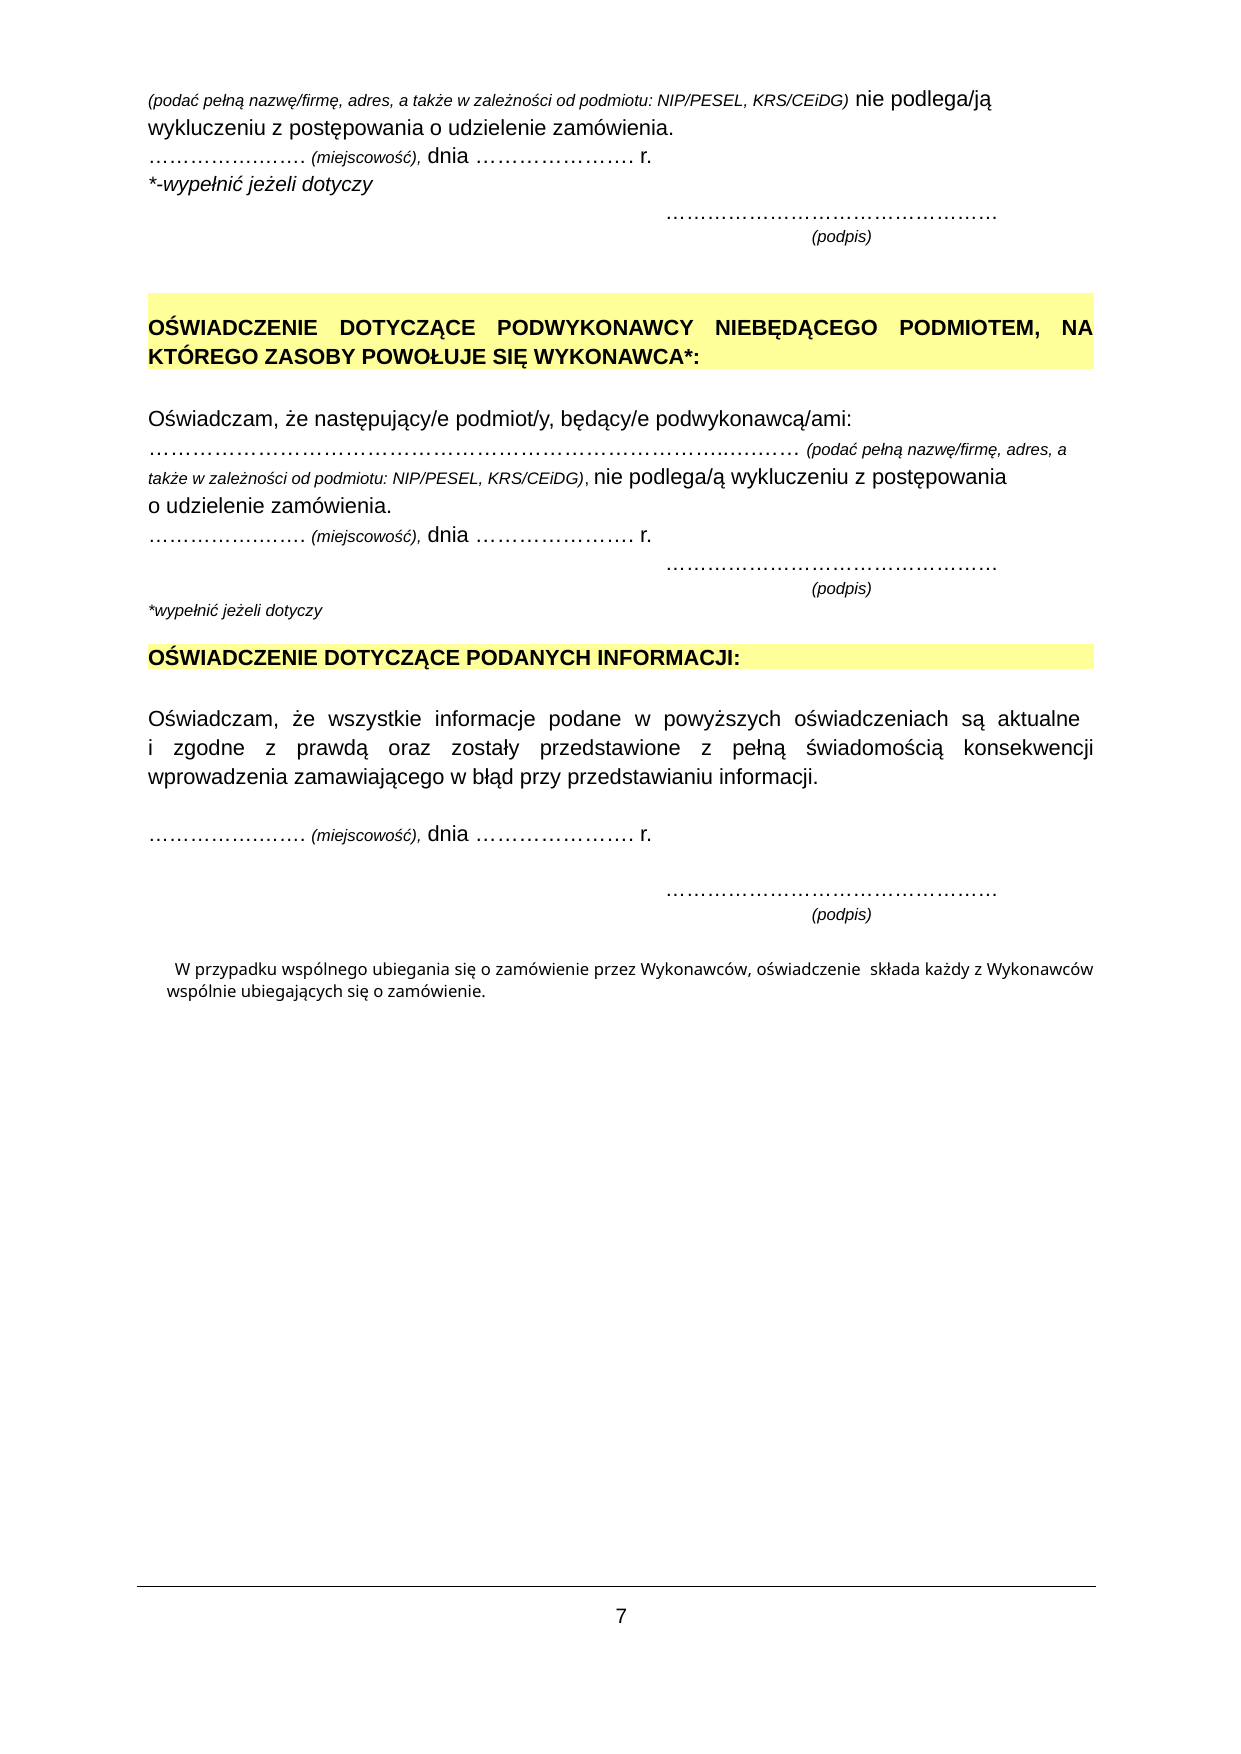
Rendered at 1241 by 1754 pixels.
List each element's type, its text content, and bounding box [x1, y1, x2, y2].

text ………………………………………… [148, 200, 1094, 224]
text (podpis) [738, 905, 1094, 924]
text (podpis) [738, 578, 1094, 598]
text Oświadczam, że wszystkie informacje podane w powyższych oświadczeniach są aktualne i zgodne z prawdą oraz zostały przedstawione z pełną świadomością konsekwencji wprowadzenia zamawiającego w błąd przy przedstawianiu informacji. [148, 706, 1094, 789]
text OŚWIADCZENIE DOTYCZĄCE PODWYKONAWCY NIEBĘDĄCEGO PODMIOTEM, NA KTÓREGO ZASOBY POWOŁUJE SIĘ WYKONAWCA*: [148, 315, 1094, 369]
text (podpis) [738, 227, 1094, 246]
text ………………………………………… [148, 877, 1094, 901]
text Oświadczam, że następujący/e podmiot/y, będący/e podwykonawcą/ami: ……………………………………………………………………..….…… (podać pełną nazwę/firmę, adres, a także w zależności od podmiotu: NIP/PESEL, KRS/CEiDG), nie podlega/ą wykluczeniu z postępowania o udzielenie zamówienia. [148, 406, 1094, 518]
text (podać pełną nazwę/firmę, adres, a także w zależności od podmiotu: NIP/PESEL, KRS/CEiDG) nie podlega/ją wykluczeniu z postępowania o udzielenie zamówienia. [148, 85, 1094, 139]
text …………….……. (miejscowość), dnia …………………. r. [148, 143, 1094, 168]
text *-wypełnić jeżeli dotyczy [148, 172, 1094, 196]
text OŚWIADCZENIE DOTYCZĄCE PODANYCH INFORMACJI: [148, 644, 1094, 669]
text ………………………………………… [148, 551, 1094, 575]
text …………….……. (miejscowość), dnia …………………. r. [148, 522, 1094, 547]
text W przypadku wspólnego ubiegania się o zamówienie przez Wykonawców, oświadczenie składa każdy z Wykonawców wspólnie ubiegających się o zamówienie. [148, 955, 1094, 1002]
text *wypełnić jeżeli dotyczy [148, 600, 1094, 619]
text …………….……. (miejscowość), dnia …………………. r. [148, 821, 1094, 846]
